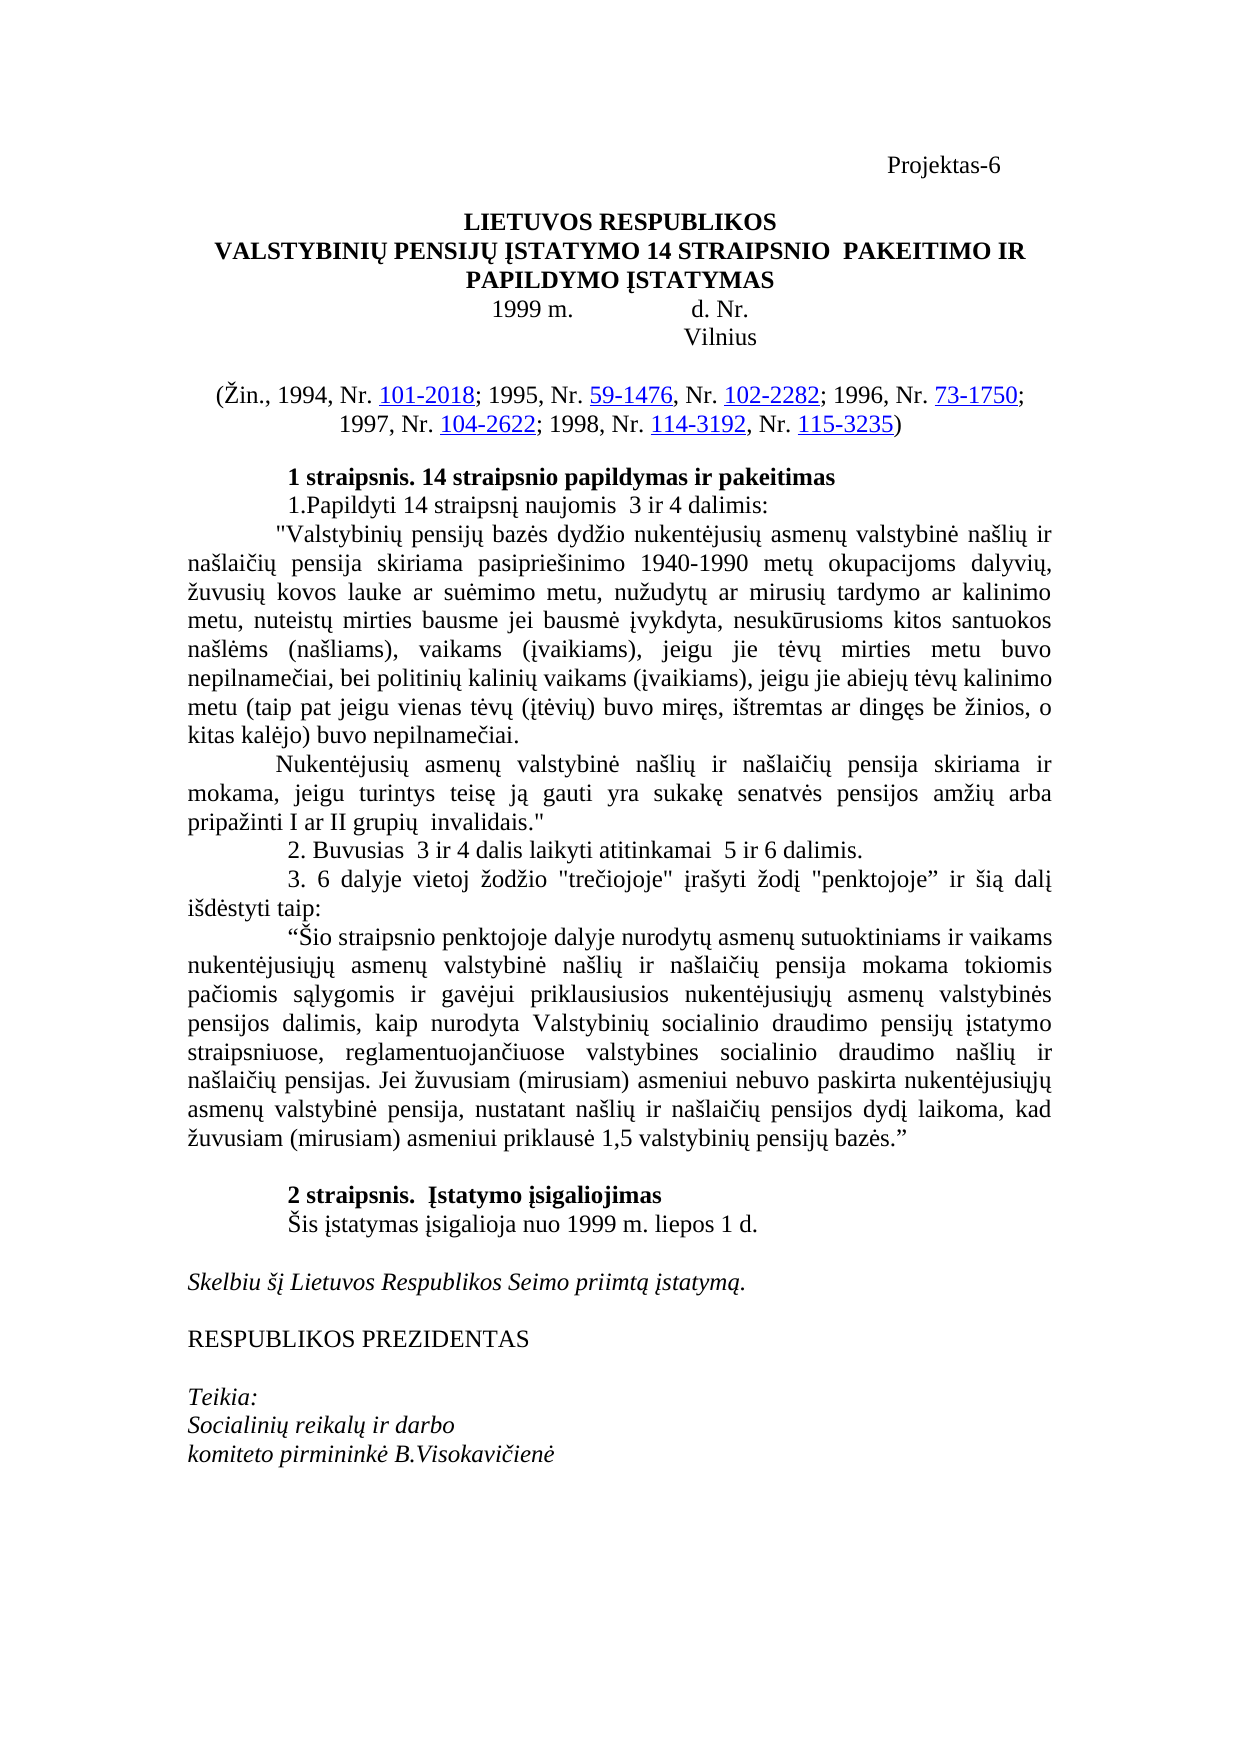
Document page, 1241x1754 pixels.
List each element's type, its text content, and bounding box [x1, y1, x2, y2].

text “Šio straipsnio penktojoje dalyje nurodytų asmenų sutuoktiniams ir vaikams nukentėjusiųjų asmenų valstybinė našlių ir našlaičių pensija mokama tokiomis pačiomis sąlygomis ir gavėjui priklausiusios nukentėjusiųjų asmenų valstybinės pensijos dalimis, kaip nurodyta Valstybinių socialinio draudimo pensijų įstatymo straipsniuose, reglamentuojančiuose valstybines socialinio draudimo našlių ir našlaičių pensijas. Jei žuvusiam (mirusiam) asmeniui nebuvo paskirta nukentėjusiųjų asmenų valstybinė pensija, nustatant našlių ir našlaičių pensijos dydį laikoma, kad žuvusiam (mirusiam) asmeniui priklausė 1,5 valstybinių pensijų bazės.” [187, 922, 1053, 1152]
text Vilnius [187, 322, 1053, 351]
text 3. 6 dalyje vietoj žodžio "trečiojoje" įrašyti žodį "penktojoje” ir šią dalį išdėstyti taip: [187, 864, 1053, 922]
text 1 straipsnis. 14 straipsnio papildymas ir pakeitimas [187, 462, 1053, 490]
text Skelbiu šį Lietuvos Respublikos Seimo priimtą įstatymą. [187, 1267, 1053, 1295]
text RESPUBLIKOS PREZIDENTAS [187, 1324, 1053, 1353]
text 1.Papildyti 14 straipsnį naujomis 3 ir 4 dalimis: [187, 490, 1053, 519]
text Socialinių reikalų ir darbo [187, 1410, 1053, 1439]
text VALSTYBINIŲ PENSIJŲ ĮSTATYMO 14 STRAIPSNIO PAKEITIMO IR PAPILDYMO ĮSTATYMAS [187, 236, 1053, 294]
text 2. Buvusias 3 ir 4 dalis laikyti atitinkamai 5 ir 6 dalimis. [187, 835, 1053, 864]
text komiteto pirmininkė B.Visokavičienė [187, 1439, 1053, 1468]
text 2 straipsnis. Įstatymo įsigaliojimas [187, 1180, 1053, 1209]
text "Valstybinių pensijų bazės dydžio nukentėjusių asmenų valstybinė našlių ir našlaičių pensija skiriama pasipriešinimo 1940-1990 metų okupacijoms dalyvių, žuvusių kovos lauke ar suėmimo metu, nužudytų ar mirusių tardymo ar kalinimo metu, nuteistų mirties bausme jei bausmė įvykdyta, nesukūrusioms kitos santuokos našlėms (našliams), vaikams (įvaikiams), jeigu jie tėvų mirties metu buvo nepilnamečiai, bei politinių kalinių vaikams (įvaikiams), jeigu jie abiejų tėvų kalinimo metu (taip pat jeigu vienas tėvų (įtėvių) buvo miręs, ištremtas ar dingęs be žinios, o kitas kalėjo) buvo nepilnamečiai. [187, 519, 1053, 749]
text LIETUVOS RESPUBLIKOS [187, 207, 1053, 236]
text Šis įstatymas įsigalioja nuo 1999 m. liepos 1 d. [187, 1209, 1053, 1238]
text 1999 m. d. Nr. [187, 294, 1053, 322]
text (Žin., 1994, Nr. 101-2018; 1995, Nr. 59-1476, Nr. 102-2282; 1996, Nr. 73-1750; 1997, Nr. 104-2622; 1998, Nr. 114-3192, Nr. 115-3235) [187, 380, 1053, 437]
text Projektas-6 [187, 150, 1053, 179]
text Teikia: [187, 1382, 1053, 1410]
text Nukentėjusių asmenų valstybinė našlių ir našlaičių pensija skiriama ir mokama, jeigu turintys teisę ją gauti yra sukakę senatvės pensijos amžių arba pripažinti I ar II grupių invalidais." [187, 749, 1053, 835]
